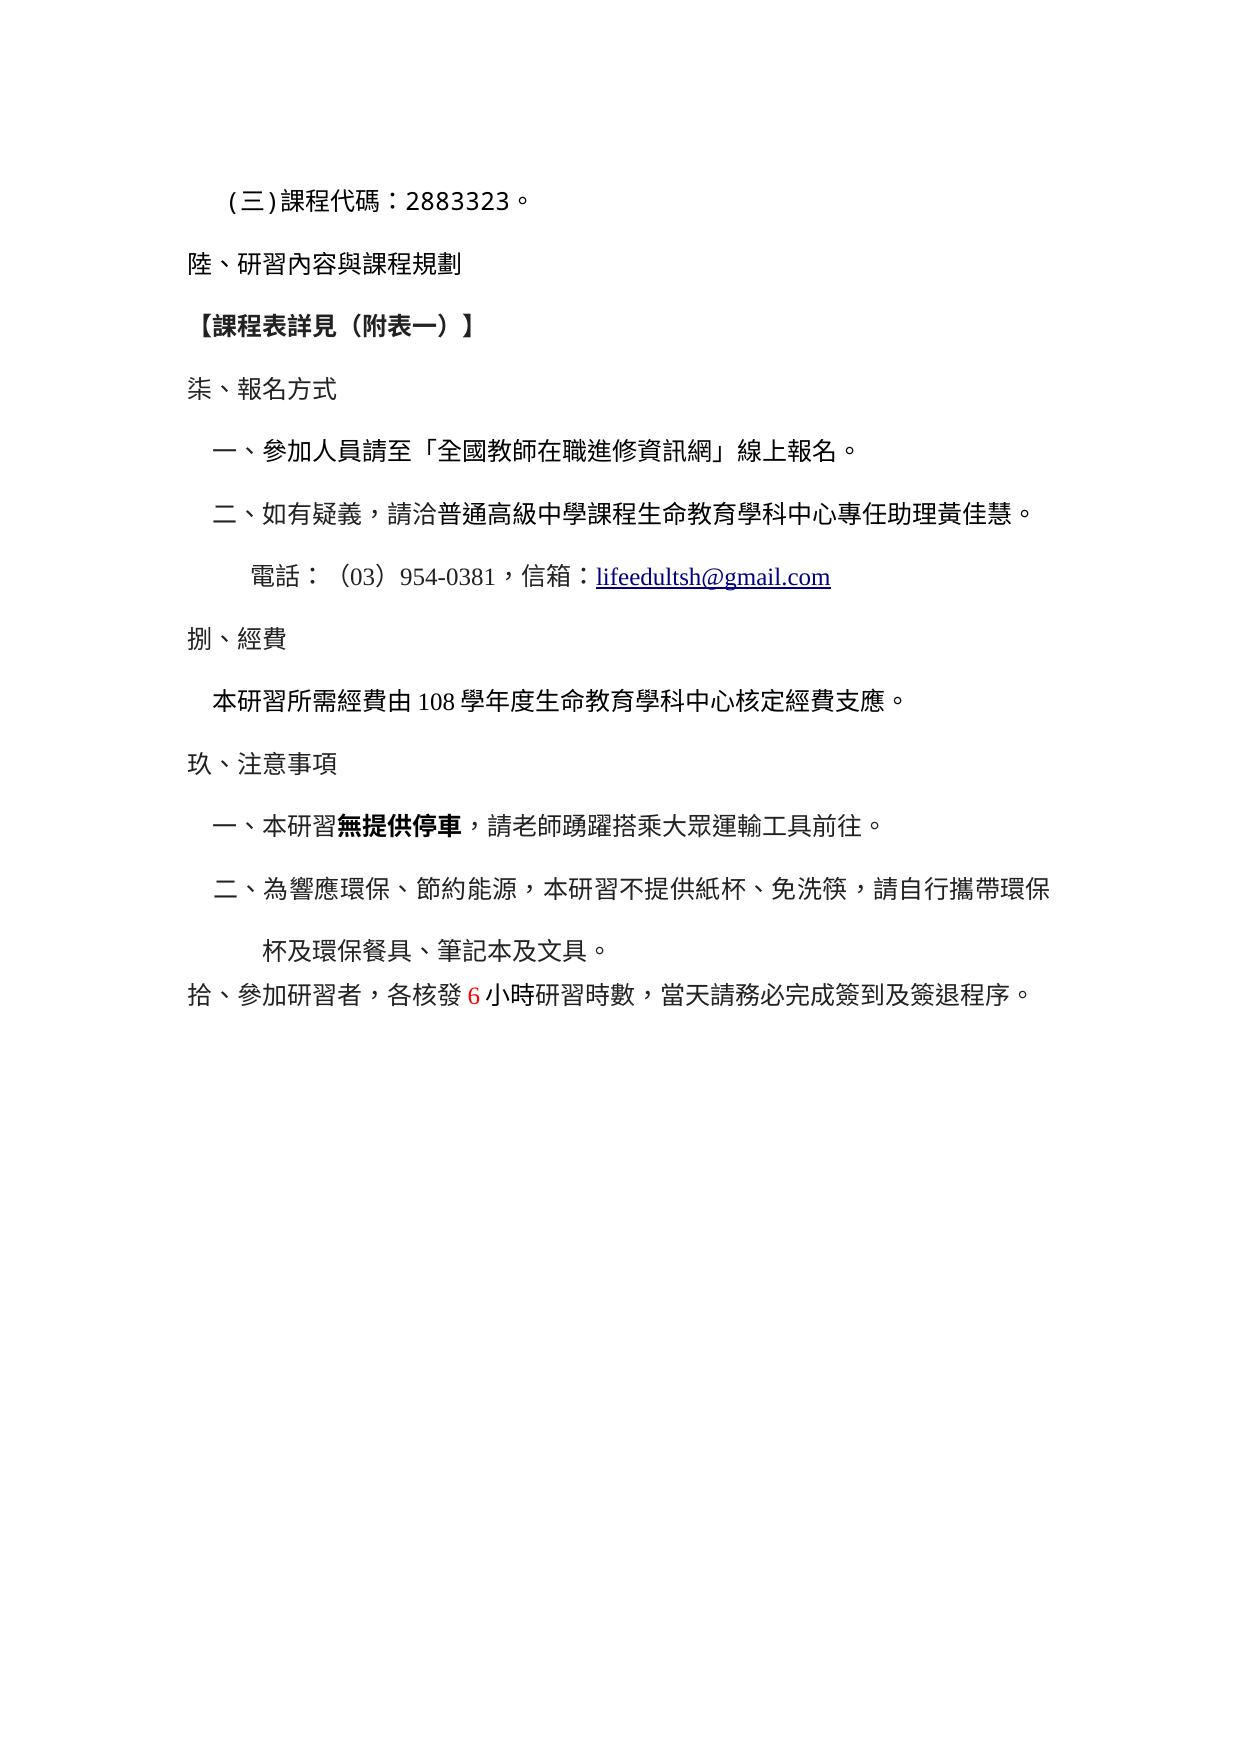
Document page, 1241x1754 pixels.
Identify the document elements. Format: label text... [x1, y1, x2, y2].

text 二、如有疑義，請洽普通高級中學課程生命教育學科中心專任助理黃佳慧。 [187, 471, 1053, 533]
text 本研習所需經費由108學年度生命教育學科中心核定經費支應。 [187, 658, 1053, 721]
text 電話：（03）954-0381，信箱：lifeedultsh@gmail.com [187, 533, 1053, 596]
text (三)課程代碼：2883323。 [187, 158, 1053, 221]
text 柒、報名方式 [187, 346, 1053, 408]
text 二、為響應環保、節約能源，本研習不提供紙杯、免洗筷，請自行攜帶環保杯及環保餐具、筆記本及文具。 [187, 846, 1053, 971]
text 一、參加人員請至「全國教師在職進修資訊網」線上報名。 [187, 408, 1053, 471]
text 陸、研習內容與課程規劃 [187, 221, 1053, 283]
text 【課程表詳見（附表一）】 [187, 283, 1053, 346]
text 玖、注意事項 [187, 721, 1053, 783]
text 捌、經費 [187, 596, 1053, 658]
text 拾、參加研習者，各核發6小時研習時數，當天請務必完成簽到及簽退程序。 [187, 971, 1053, 1012]
text 一、本研習無提供停車，請老師踴躍搭乘大眾運輸工具前往。 [187, 783, 1053, 846]
